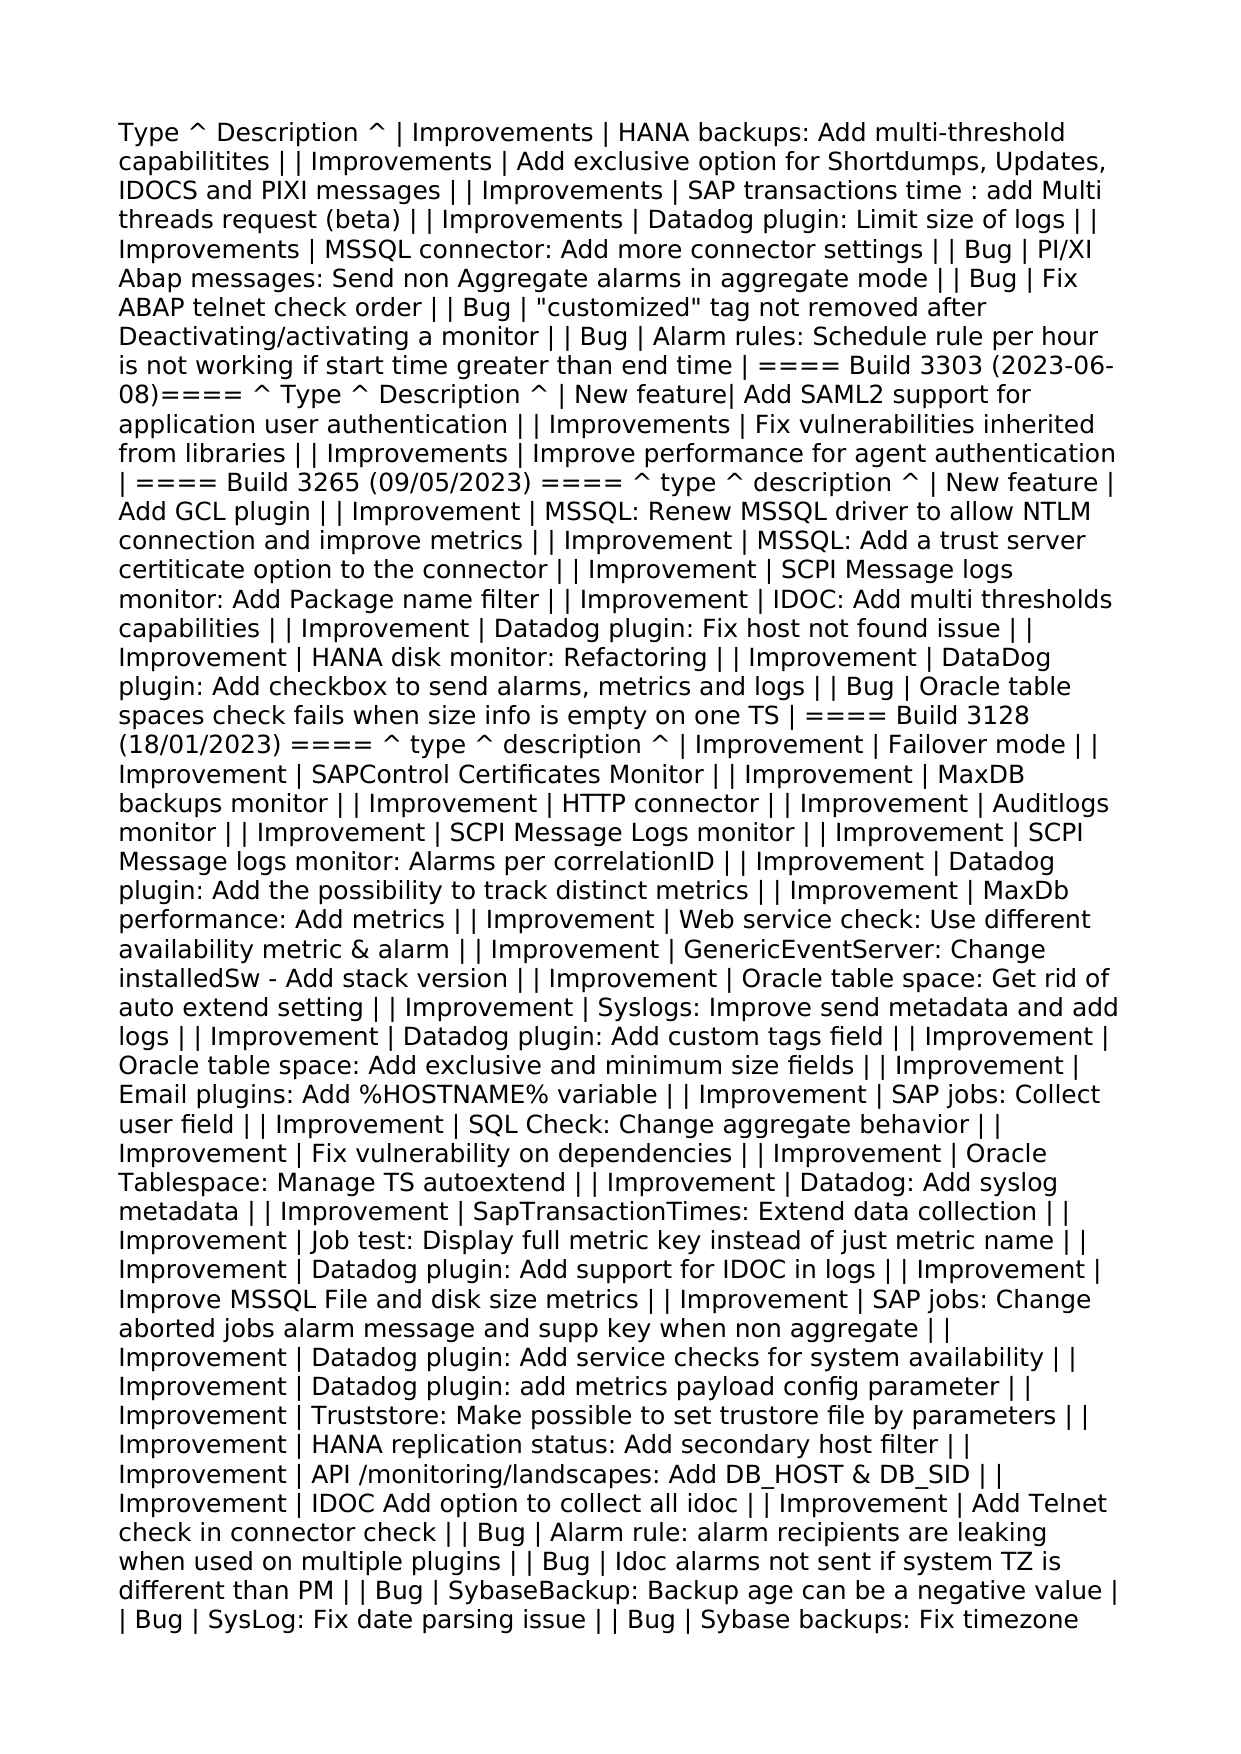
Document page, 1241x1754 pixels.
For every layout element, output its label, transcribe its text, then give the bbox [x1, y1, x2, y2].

text Type ^ Description ^ | Improvements | HANA backups: Add multi-threshold capabilitites | | Improvements | Add exclusive option for Shortdumps, Updates, IDOCS and PIXI messages | | Improvements | SAP transactions time : add Multi threads request (beta) | | Improvements | Datadog plugin: Limit size of logs | | Improvements | MSSQL connector: Add more connector settings | | Bug | PI/XI Abap messages: Send non Aggregate alarms in aggregate mode | | Bug | Fix ABAP telnet check order | | Bug | "customized" tag not removed after Deactivating/activating a monitor | | Bug | Alarm rules: Schedule rule per hour is not working if start time greater than end time | ==== Build 3303 (2023-06-08)==== ^ Type ^ Description ^ | New feature| Add SAML2 support for application user authentication | | Improvements | Fix vulnerabilities inherited from libraries | | Improvements | Improve performance for agent authentication | ==== Build 3265 (09/05/2023) ==== ^ type ^ description ^ | New feature | Add GCL plugin | | Improvement | MSSQL: Renew MSSQL driver to allow NTLM connection and improve metrics | | Improvement | MSSQL: Add a trust server certiticate option to the connector | | Improvement | SCPI Message logs monitor: Add Package name filter | | Improvement | IDOC: Add multi thresholds capabilities | | Improvement | Datadog plugin: Fix host not found issue | | Improvement | HANA disk monitor: Refactoring | | Improvement | DataDog plugin: Add checkbox to send alarms, metrics and logs | | Bug | Oracle table spaces check fails when size info is empty on one TS | ==== Build 3128 (18/01/2023) ==== ^ type ^ description ^ | Improvement | Failover mode | | Improvement | SAPControl Certificates Monitor | | Improvement | MaxDB backups monitor | | Improvement | HTTP connector | | Improvement | Auditlogs monitor | | Improvement | SCPI Message Logs monitor | | Improvement | SCPI Message logs monitor: Alarms per correlationID | | Improvement | Datadog plugin: Add the possibility to track distinct metrics | | Improvement | MaxDb performance: Add metrics | | Improvement | Web service check: Use different availability metric & alarm | | Improvement | GenericEventServer: Change installedSw - Add stack version | | Improvement | Oracle table space: Get rid of auto extend setting | | Improvement | Syslogs: Improve send metadata and add logs | | Improvement | Datadog plugin: Add custom tags field | | Improvement | Oracle table space: Add exclusive and minimum size fields | | Improvement | Email plugins: Add %HOSTNAME% variable | | Improvement | SAP jobs: Collect user field | | Improvement | SQL Check: Change aggregate behavior | | Improvement | Fix vulnerability on dependencies | | Improvement | Oracle Tablespace: Manage TS autoextend | | Improvement | Datadog: Add syslog metadata | | Improvement | SapTransactionTimes: Extend data collection | | Improvement | Job test: Display full metric key instead of just metric name | | Improvement | Datadog plugin: Add support for IDOC in logs | | Improvement | Improve MSSQL File and disk size metrics | | Improvement | SAP jobs: Change aborted jobs alarm message and supp key when non aggregate | | Improvement | Datadog plugin: Add service checks for system availability | | Improvement | Datadog plugin: add metrics payload config parameter | | Improvement | Truststore: Make possible to set trustore file by parameters | | Improvement | HANA replication status: Add secondary host filter | | Improvement | API /monitoring/landscapes: Add DB_HOST & DB_SID | | Improvement | IDOC Add option to collect all idoc | | Improvement | Add Telnet check in connector check | | Bug | Alarm rule: alarm recipients are leaking when used on multiple plugins | | Bug | Idoc alarms not sent if system TZ is different than PM | | Bug | SybaseBackup: Backup age can be a negative value | | Bug | SysLog: Fix date parsing issue | | Bug | Sybase backups: Fix timezone [118, 118, 1122, 1635]
